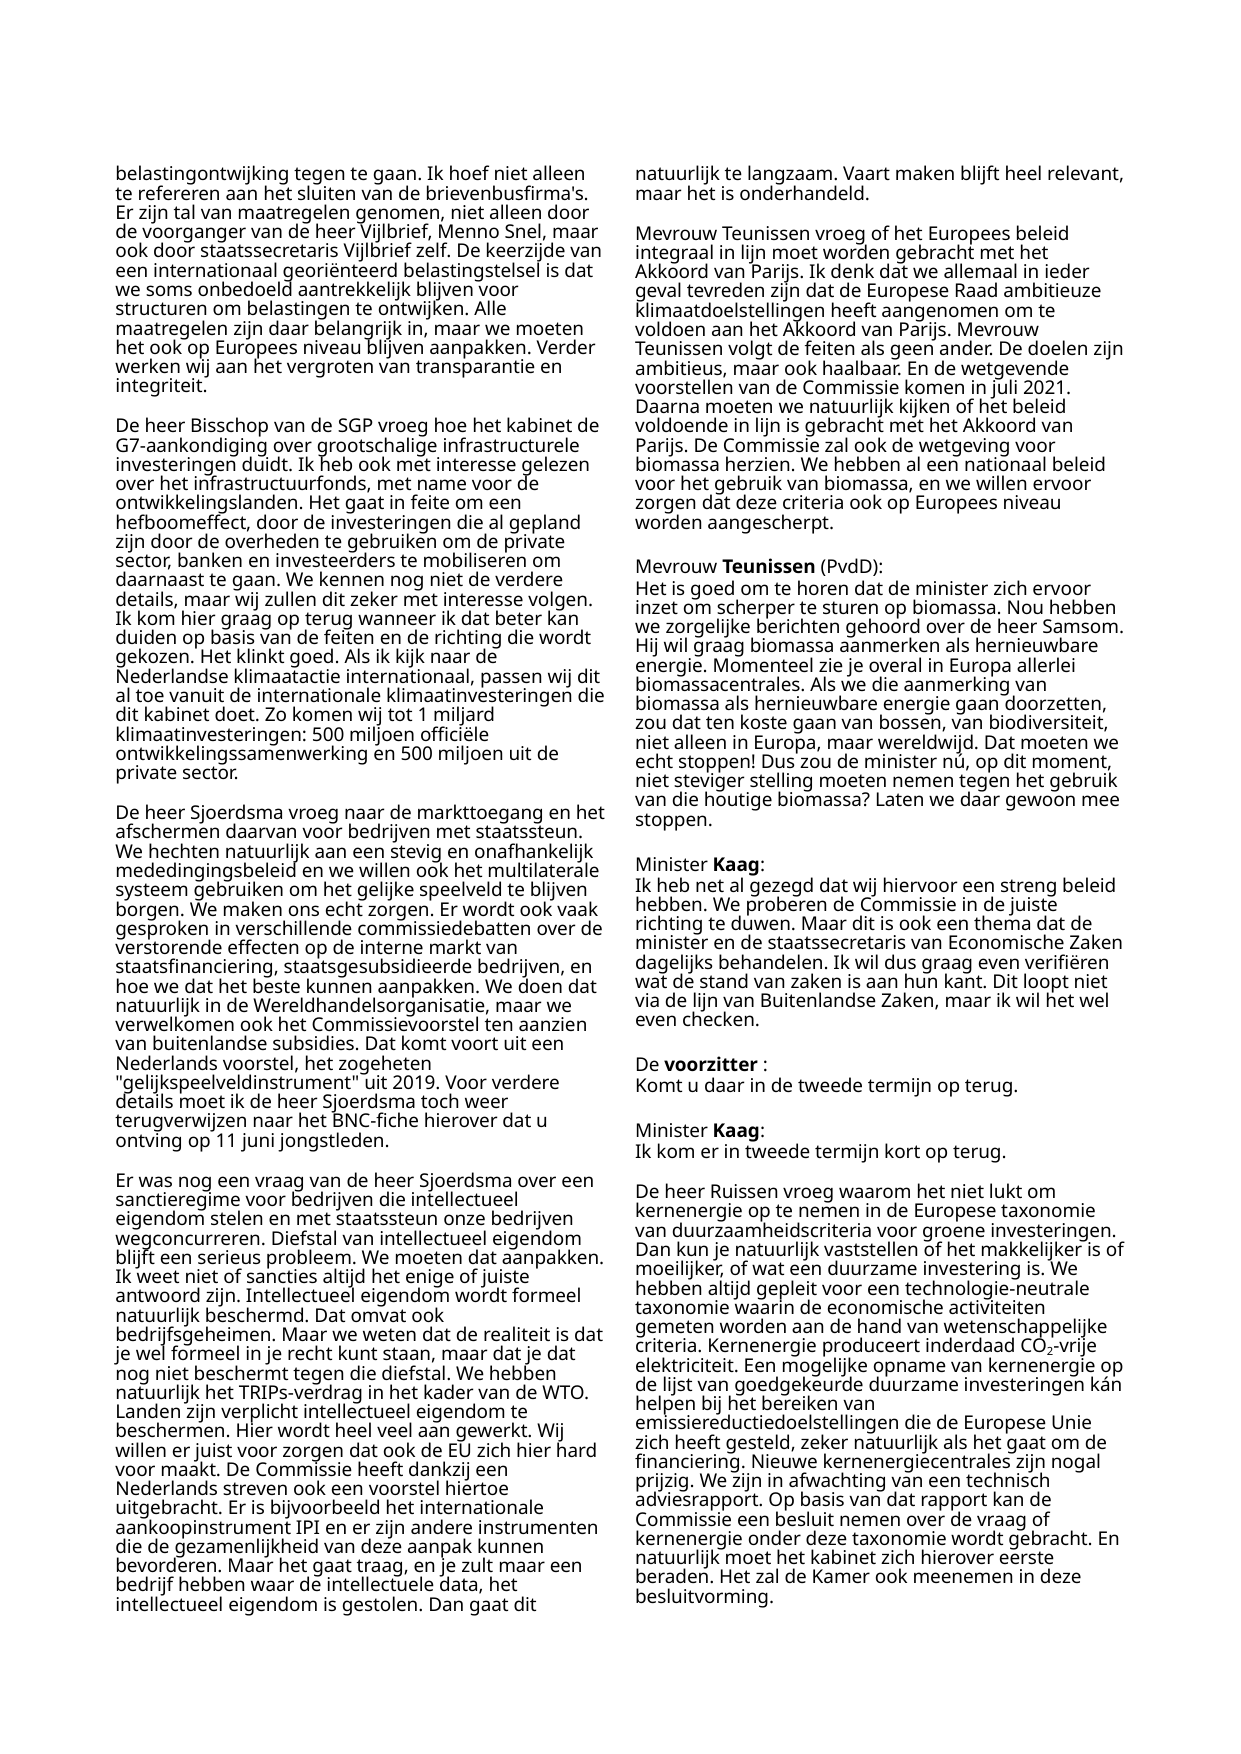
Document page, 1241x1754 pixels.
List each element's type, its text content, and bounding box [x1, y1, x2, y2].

text Minister Kaag: [635, 851, 1125, 877]
text Minister Kaag: [635, 1117, 1125, 1143]
text De heer Sjoerdsma vroeg naar de markttoegang en het afschermen daarvan voor bedrijven met staatssteun. We hechten natuurlijk aan een stevig en onafhankelijk mededingingsbeleid en we willen ook het multilaterale systeem gebruiken om het gelijke speelveld te blijven borgen. We maken ons echt zorgen. Er wordt ook vaak gesproken in verschillende commissiedebatten over de verstorende effecten op de interne markt van staatsfinanciering, staatsgesubsidieerde bedrijven, en hoe we dat het beste kunnen aanpakken. We doen dat natuurlijk in de Wereldhandelsorganisatie, maar we verwelkomen ook het Commissievoorstel ten aanzien van buitenlandse subsidies. Dat komt voort uit een Nederlands voorstel, het zogeheten "gelijkspeelveldinstrument" uit 2019. Voor verdere details moet ik de heer Sjoerdsma toch weer terugverwijzen naar het BNC-fiche hierover dat u ontving op 11 juni jongstleden. [115, 804, 605, 1151]
text natuurlijk te langzaam. Vaart maken blijft heel relevant, maar het is onderhandeld. [635, 165, 1125, 204]
text De voorzitter : [635, 1052, 1125, 1077]
text De heer Ruissen vroeg waarom het niet lukt om kernenergie op te nemen in de Europese taxonomie van duurzaamheidscriteria voor groene investeringen. Dan kun je natuurlijk vaststellen of het makkelijker is of moeilijker, of wat een duurzame investering is. We hebben altijd gepleit voor een technologie-neutrale taxonomie waarin de economische activiteiten gemeten worden aan de hand van wetenschappelijke criteria. Kernenergie produceert inderdaad CO2-vrije elektriciteit. Een mogelijke opname van kernenergie op de lijst van goedgekeurde duurzame investeringen kán helpen bij het bereiken van emissiereductiedoelstellingen die de Europese Unie zich heeft gesteld, zeker natuurlijk als het gaat om de financiering. Nieuwe kernenergiecentrales zijn nogal prijzig. We zijn in afwachting van een technisch adviesrapport. Op basis van dat rapport kan de Commissie een besluit nemen over de vraag of kernenergie onder deze taxonomie wordt gebracht. En natuurlijk moet het kabinet zich hierover eerste beraden. Het zal de Kamer ook meenemen in deze besluitvorming. [635, 1183, 1125, 1607]
text De heer Bisschop van de SGP vroeg hoe het kabinet de G7-aankondiging over grootschalige infrastructurele investeringen duidt. Ik heb ook met interesse gelezen over het infrastructuurfonds, met name voor de ontwikkelingslanden. Het gaat in feite om een hefboomeffect, door de investeringen die al gepland zijn door de overheden te gebruiken om de private sector, banken en investeerders te mobiliseren om daarnaast te gaan. We kennen nog niet de verdere details, maar wij zullen dit zeker met interesse volgen. Ik kom hier graag op terug wanneer ik dat beter kan duiden op basis van de feiten en de richting die wordt gekozen. Het klinkt goed. Als ik kijk naar de Nederlandse klimaatactie internationaal, passen wij dit al toe vanuit de internationale klimaatinvesteringen die dit kabinet doet. Zo komen wij tot 1 miljard klimaatinvesteringen: 500 miljoen officiële ontwikkelingssamenwerking en 500 miljoen uit de private sector. [115, 417, 605, 783]
text Ik kom er in tweede termijn kort op terug. [635, 1143, 1125, 1162]
text Mevrouw Teunissen vroeg of het Europees beleid integraal in lijn moet worden gebracht met het Akkoord van Parijs. Ik denk dat we allemaal in ieder geval tevreden zijn dat de Europese Raad ambitieuze klimaatdoelstellingen heeft aangenomen om te voldoen aan het Akkoord van Parijs. Mevrouw Teunissen volgt de feiten als geen ander. De doelen zijn ambitieus, maar ook haalbaar. En de wetgevende voorstellen van de Commissie komen in juli 2021. Daarna moeten we natuurlijk kijken of het beleid voldoende in lijn is gebracht met het Akkoord van Parijs. De Commissie zal ook de wetgeving voor biomassa herzien. We hebben al een nationaal beleid voor het gebruik van biomassa, en we willen ervoor zorgen dat deze criteria ook op Europees niveau worden aangescherpt. [635, 224, 1125, 533]
text Komt u daar in de tweede termijn op terug. [635, 1077, 1125, 1097]
text Het is goed om te horen dat de minister zich ervoor inzet om scherper te sturen op biomassa. Nou hebben we zorgelijke berichten gehoord over de heer Samsom. Hij wil graag biomassa aanmerken als hernieuwbare energie. Momenteel zie je overal in Europa allerlei biomassacentrales. Als we die aanmerking van biomassa als hernieuwbare energie gaan doorzetten, zou dat ten koste gaan van bossen, van biodiversiteit, niet alleen in Europa, maar wereldwijd. Dat moeten we echt stoppen! Dus zou de minister nú, op dit moment, niet steviger stelling moeten nemen tegen het gebruik van die houtige biomassa? Laten we daar gewoon mee stoppen. [635, 579, 1125, 830]
text Ik heb net al gezegd dat wij hiervoor een streng beleid hebben. We proberen de Commissie in de juiste richting te duwen. Maar dit is ook een thema dat de minister en de staatssecretaris van Economische Zaken dagelijks behandelen. Ik wil dus graag even verifiëren wat de stand van zaken is aan hun kant. Dit loopt niet via de lijn van Buitenlandse Zaken, maar ik wil het wel even checken. [635, 877, 1125, 1031]
text Mevrouw Teunissen (PvdD): [635, 554, 1125, 579]
text Er was nog een vraag van de heer Sjoerdsma over een sanctieregime voor bedrijven die intellectueel eigendom stelen en met staatssteun onze bedrijven wegconcurreren. Diefstal van intellectueel eigendom blijft een serieus probleem. We moeten dat aanpakken. Ik weet niet of sancties altijd het enige of juiste antwoord zijn. Intellectueel eigendom wordt formeel natuurlijk beschermd. Dat omvat ook bedrijfsgeheimen. Maar we weten dat de realiteit is dat je wel formeel in je recht kunt staan, maar dat je dat nog niet beschermt tegen die diefstal. We hebben natuurlijk het TRIPs-verdrag in het kader van de WTO. Landen zijn verplicht intellectueel eigendom te beschermen. Hier wordt heel veel aan gewerkt. Wij willen er juist voor zorgen dat ook de EU zich hier hard voor maakt. De Commissie heeft dankzij een Nederlands streven ook een voorstel hiertoe uitgebracht. Er is bijvoorbeeld het internationale aankoopinstrument IPI en er zijn andere instrumenten die de gezamenlijkheid van deze aanpak kunnen bevorderen. Maar het gaat traag, en je zult maar een bedrijf hebben waar de intellectuele data, het intellectueel eigendom is gestolen. Dan gaat dit [115, 1172, 605, 1615]
text belastingontwijking tegen te gaan. Ik hoef niet alleen te refereren aan het sluiten van de brievenbusfirma's. Er zijn tal van maatregelen genomen, niet alleen door de voorganger van de heer Vijlbrief, Menno Snel, maar ook door staatssecretaris Vijlbrief zelf. De keerzijde van een internationaal georiënteerd belastingstelsel is dat we soms onbedoeld aantrekkelijk blijven voor structuren om belastingen te ontwijken. Alle maatregelen zijn daar belangrijk in, maar we moeten het ook op Europees niveau blijven aanpakken. Verder werken wij aan het vergroten van transparantie en integriteit. [115, 165, 605, 397]
